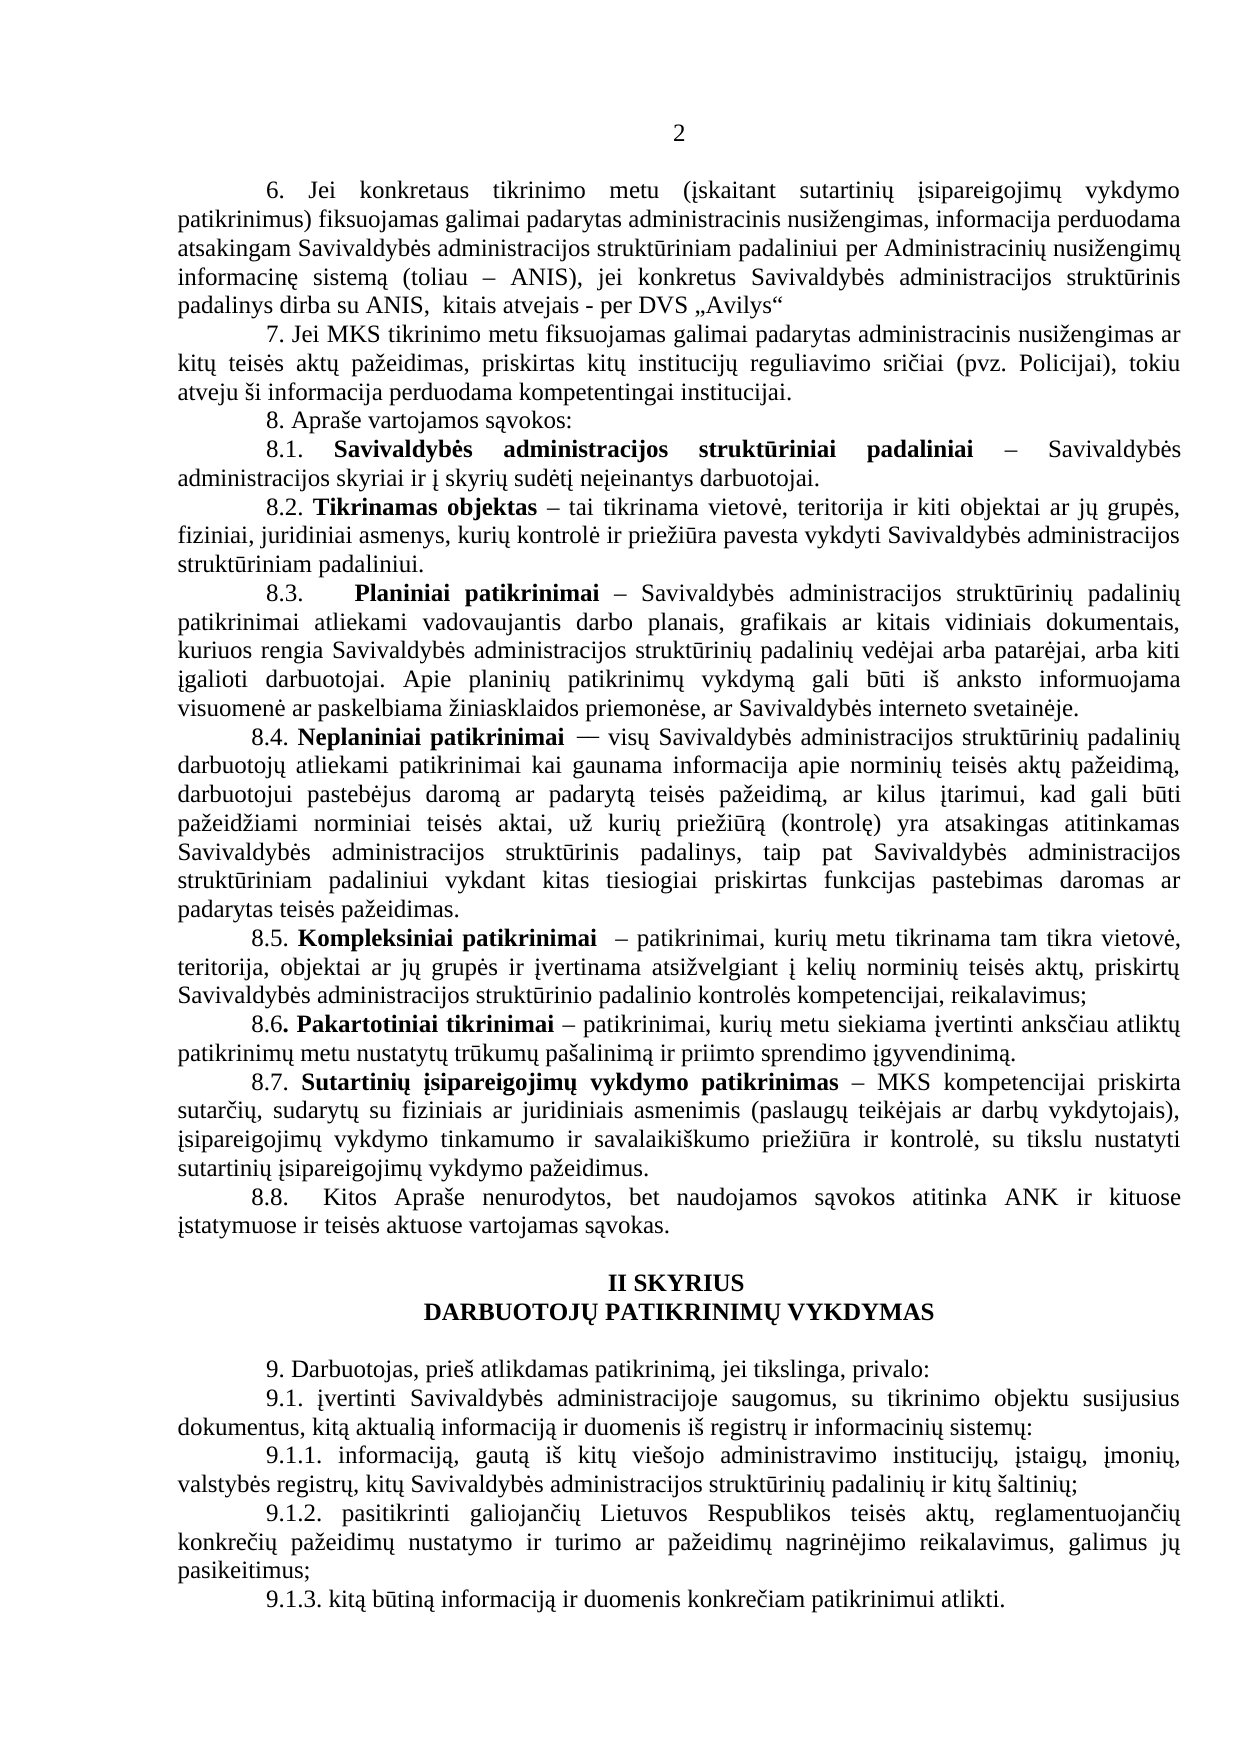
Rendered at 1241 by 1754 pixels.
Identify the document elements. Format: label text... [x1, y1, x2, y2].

text DARBUOTOJŲ PATIKRINIMŲ VYKDYMAS [177, 1297, 1181, 1326]
text 8.6. Pakartotiniai tikrinimai – patikrinimai, kurių metu siekiama įvertinti anksčiau atliktų patikrinimų metu nustatytų trūkumų pašalinimą ir priimto sprendimo įgyvendinimą. [177, 1009, 1181, 1067]
text 9.1.3. kitą būtiną informaciją ir duomenis konkrečiam patikrinimui atlikti. [177, 1584, 1181, 1613]
text 8.7. Sutartinių įsipareigojimų vykdymo patikrinimas – MKS kompetencijai priskirta sutarčių, sudarytų su fiziniais ar juridiniais asmenimis (paslaugų teikėjais ar darbų vykdytojais), įsipareigojimų vykdymo tinkamumo ir savalaikiškumo priežiūra ir kontrolė, su tikslu nustatyti sutartinių įsipareigojimų vykdymo pažeidimus. [177, 1067, 1181, 1182]
text 7. Jei MKS tikrinimo metu fiksuojamas galimai padarytas administracinis nusižengimas ar kitų teisės aktų pažeidimas, priskirtas kitų institucijų reguliavimo sričiai (pvz. Policijai), tokiu atveju ši informacija perduodama kompetentingai institucijai. [177, 319, 1181, 406]
text 9.1. įvertinti Savivaldybės administracijoje saugomus, su tikrinimo objektu susijusius dokumentus, kitą aktualią informaciją ir duomenis iš registrų ir informacinių sistemų: [177, 1383, 1181, 1441]
text 9. Darbuotojas, prieš atlikdamas patikrinimą, jei tikslinga, privalo: [177, 1354, 1181, 1383]
text 9.1.2. pasitikrinti galiojančių Lietuvos Respublikos teisės aktų, reglamentuojančių konkrečių pažeidimų nustatymo ir turimo ar pažeidimų nagrinėjimo reikalavimus, galimus jų pasikeitimus; [177, 1498, 1181, 1584]
text 8.3. Planiniai patikrinimai – Savivaldybės administracijos struktūrinių padalinių patikrinimai atliekami vadovaujantis darbo planais, grafikais ar kitais vidiniais dokumentais, kuriuos rengia Savivaldybės administracijos struktūrinių padalinių vedėjai arba patarėjai, arba kiti įgalioti darbuotojai. Apie planinių patikrinimų vykdymą gali būti iš anksto informuojama visuomenė ar paskelbiama žiniasklaidos priemonėse, ar Savivaldybės interneto svetainėje. [177, 578, 1181, 722]
text 8.2. Tikrinamas objektas – tai tikrinama vietovė, teritorija ir kiti objektai ar jų grupės, fiziniai, juridiniai asmenys, kurių kontrolė ir priežiūra pavesta vykdyti Savivaldybės administracijos struktūriniam padaliniui. [177, 492, 1181, 578]
text 8.5. Kompleksiniai patikrinimai – patikrinimai, kurių metu tikrinama tam tikra vietovė, teritorija, objektai ar jų grupės ir įvertinama atsižvelgiant į kelių norminių teisės aktų, priskirtų Savivaldybės administracijos struktūrinio padalinio kontrolės kompetencijai, reikalavimus; [177, 923, 1181, 1009]
text II SKYRIUS [177, 1268, 1181, 1297]
text 8. Apraše vartojamos sąvokos: [177, 406, 1181, 434]
text 6. Jei konkretaus tikrinimo metu (įskaitant sutartinių įsipareigojimų vykdymo patikrinimus) fiksuojamas galimai padarytas administracinis nusižengimas, informacija perduodama atsakingam Savivaldybės administracijos struktūriniam padaliniui per Administracinių nusižengimų informacinę sistemą (toliau – ANIS), jei konkretus Savivaldybės administracijos struktūrinis padalinys dirba su ANIS, kitais atvejais - per DVS „Avilys“ [177, 176, 1181, 319]
text 8.1. Savivaldybės administracijos struktūriniai padaliniai – Savivaldybės administracijos skyriai ir į skyrių sudėtį neįeinantys darbuotojai. [177, 434, 1181, 492]
text 8.8. Kitos Apraše nenurodytos, bet naudojamos sąvokos atitinka ANK ir kituose įstatymuose ir teisės aktuose vartojamas sąvokas. [177, 1182, 1181, 1239]
text 8.4. Neplaniniai patikrinimai ̶ ̶ visų Savivaldybės administracijos struktūrinių padalinių darbuotojų atliekami patikrinimai kai gaunama informacija apie norminių teisės aktų pažeidimą, darbuotojui pastebėjus daromą ar padarytą teisės pažeidimą, ar kilus įtarimui, kad gali būti pažeidžiami norminiai teisės aktai, už kurių priežiūrą (kontrolę) yra atsakingas atitinkamas Savivaldybės administracijos struktūrinis padalinys, taip pat Savivaldybės administracijos struktūriniam padaliniui vykdant kitas tiesiogiai priskirtas funkcijas pastebimas daromas ar padarytas teisės pažeidimas. [177, 722, 1181, 923]
text 9.1.1. informaciją, gautą iš kitų viešojo administravimo institucijų, įstaigų, įmonių, valstybės registrų, kitų Savivaldybės administracijos struktūrinių padalinių ir kitų šaltinių; [177, 1441, 1181, 1498]
